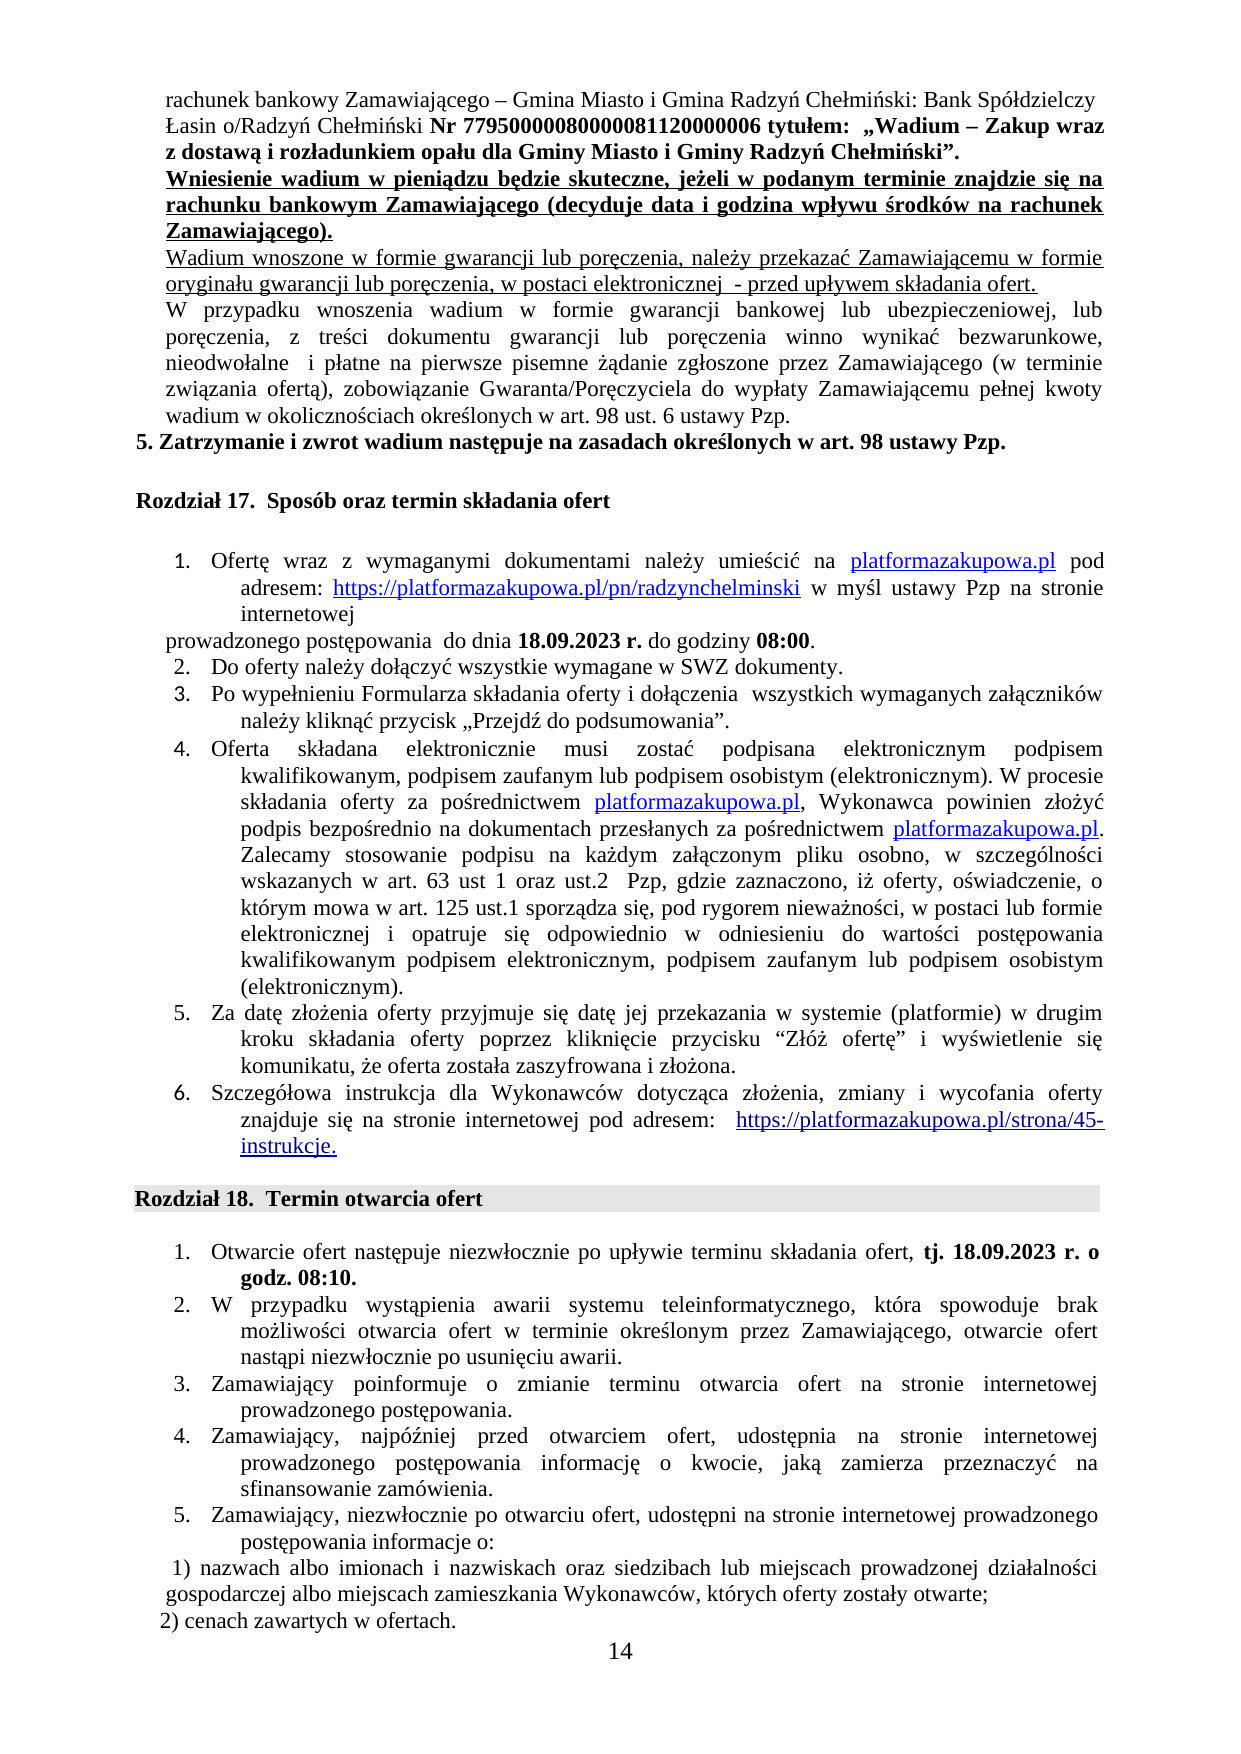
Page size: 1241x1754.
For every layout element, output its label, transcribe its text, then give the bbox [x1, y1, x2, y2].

text 5. Zatrzymanie i zwrot wadium następuje na zasadach określonych w art. 98 ustawy Pzp. [136, 428, 1104, 454]
list Zamawiający, najpóźniej przed otwarciem ofert, udostępnia na stronie internetowej prowadzonego postępowania informację o kwocie, jaką zamierza przeznaczyć na sfinansowanie zamówienia. [173, 1422, 1099, 1501]
text rachunku bankowym Zamawiającego (decyduje data i godzina wpływu środków na rachunek [165, 189, 1104, 214]
list Zamawiający poinformuje o zmianie terminu otwarcia ofert na stronie internetowej prowadzonego postępowania. [173, 1370, 1099, 1422]
list Za datę złożenia oferty przyjmuje się datę jej przekazania w systemie (platformie) w drugim kroku składania oferty poprzez kliknięcie przycisku “Złóż ofertę” i wyświetlenie się komunikatu, że oferta została zaszyfrowana i złożona. [173, 999, 1104, 1078]
text prowadzonego postępowania do dnia 18.09.2023 r. do godziny 08:00. [136, 627, 1104, 653]
list Po wypełnieniu Formularza składania oferty i dołączenia wszystkich wymaganych załączników należy kliknąć przycisk „Przejdź do podsumowania”. [173, 679, 1104, 734]
text Rozdział 18. Termin otwarcia ofert [134, 1185, 1100, 1212]
list Otwarcie ofert następuje niezwłocznie po upływie terminu składania ofert, tj. 18.09.2023 r. o godz. 08:10. [173, 1238, 1099, 1291]
text W przypadku wnoszenia wadium w formie gwarancji bankowej lub ubezpieczeniowej, lub poręczenia, z treści dokumentu gwarancji lub poręczenia winno wynikać bezwarunkowe, nieodwołalne i płatne na pierwsze pisemne żądanie zgłoszone przez Zamawiającego (w terminie związania ofertą), zobowiązanie Gwaranta/Poręczyciela do wypłaty Zamawiającemu pełnej kwoty wadium w okolicznościach określonych w art. 98 ust. 6 ustawy Pzp. [165, 296, 1104, 428]
text 2) cenach zawartych w ofertach. [143, 1607, 1099, 1633]
text Wniesienie wadium w pieniądzu będzie skuteczne, jeżeli w podanym terminie znajdzie się na [165, 165, 1104, 188]
list Oferta składana elektronicznie musi zostać podpisana elektronicznym podpisem kwalifikowanym, podpisem zaufanym lub podpisem osobistym (elektronicznym). W procesie składania oferty za pośrednictwem platformazakupowa.pl, Wykonawca powinien złożyć podpis bezpośrednio na dokumentach przesłanych za pośrednictwem platformazakupowa.pl. Zalecamy stosowanie podpisu na każdym załączonym pliku osobno, w szczególności wskazanych w art. 63 ust 1 oraz ust.2 Pzp, gdzie zaznaczono, iż oferty, oświadczenie, o którym mowa w art. 125 ust.1 sporządza się, pod rygorem nieważności, w postaci lub formie elektronicznej i opatruje się odpowiednio w odniesieniu do wartości postępowania kwalifikowanym podpisem elektronicznym, podpisem zaufanym lub podpisem osobistym (elektronicznym). [173, 734, 1104, 999]
text Łasin o/Radzyń Chełmiński Nr 77950000080000081120000006 tytułem: „Wadium – Zakup wraz z dostawą i rozładunkiem opału dla Gminy Miasto i Gminy Radzyń Chełmiński”. [165, 112, 1104, 165]
text Wadium wnoszone w formie gwarancji lub poręczenia, należy przekazać Zamawiającemu w formie [165, 244, 1104, 267]
list Ofertę wraz z wymaganymi dokumentami należy umieścić na platformazakupowa.pl pod adresem: https://platformazakupowa.pl/pn/radzynchelminski w myśl ustawy Pzp na stronie internetowej [173, 546, 1104, 627]
list Szczegółowa instrukcja dla Wykonawców dotycząca złożenia, zmiany i wycofania oferty znajduje się na stronie internetowej pod adresem: https://platformazakupowa.pl/strona/45-instrukcje. [173, 1078, 1104, 1159]
list Do oferty należy dołączyć wszystkie wymagane w SWZ dokumenty. [173, 653, 1104, 679]
text oryginału gwarancji lub poręczenia, w postaci elektronicznej - przed upływem składania ofert. [165, 268, 1104, 296]
list Zamawiający, niezwłocznie po otwarciu ofert, udostępni na stronie internetowej prowadzonego postępowania informacje o: [173, 1501, 1099, 1554]
list W przypadku wystąpienia awarii systemu teleinformatycznego, która spowoduje brak możliwości otwarcia ofert w terminie określonym przez Zamawiającego, otwarcie ofert nastąpi niezwłocznie po usunięciu awarii. [173, 1291, 1099, 1370]
text rachunek bankowy Zamawiającego – Gmina Miasto i Gmina Radzyń Chełmiński: Bank Spółdzielczy [165, 86, 1104, 112]
text 1) nazwach albo imionach i nazwiskach oraz siedzibach lub miejscach prowadzonej działalności gospodarczej albo miejscach zamieszkania Wykonawców, których oferty zostały otwarte; [143, 1554, 1099, 1607]
text Zamawiającego). [165, 215, 1104, 244]
